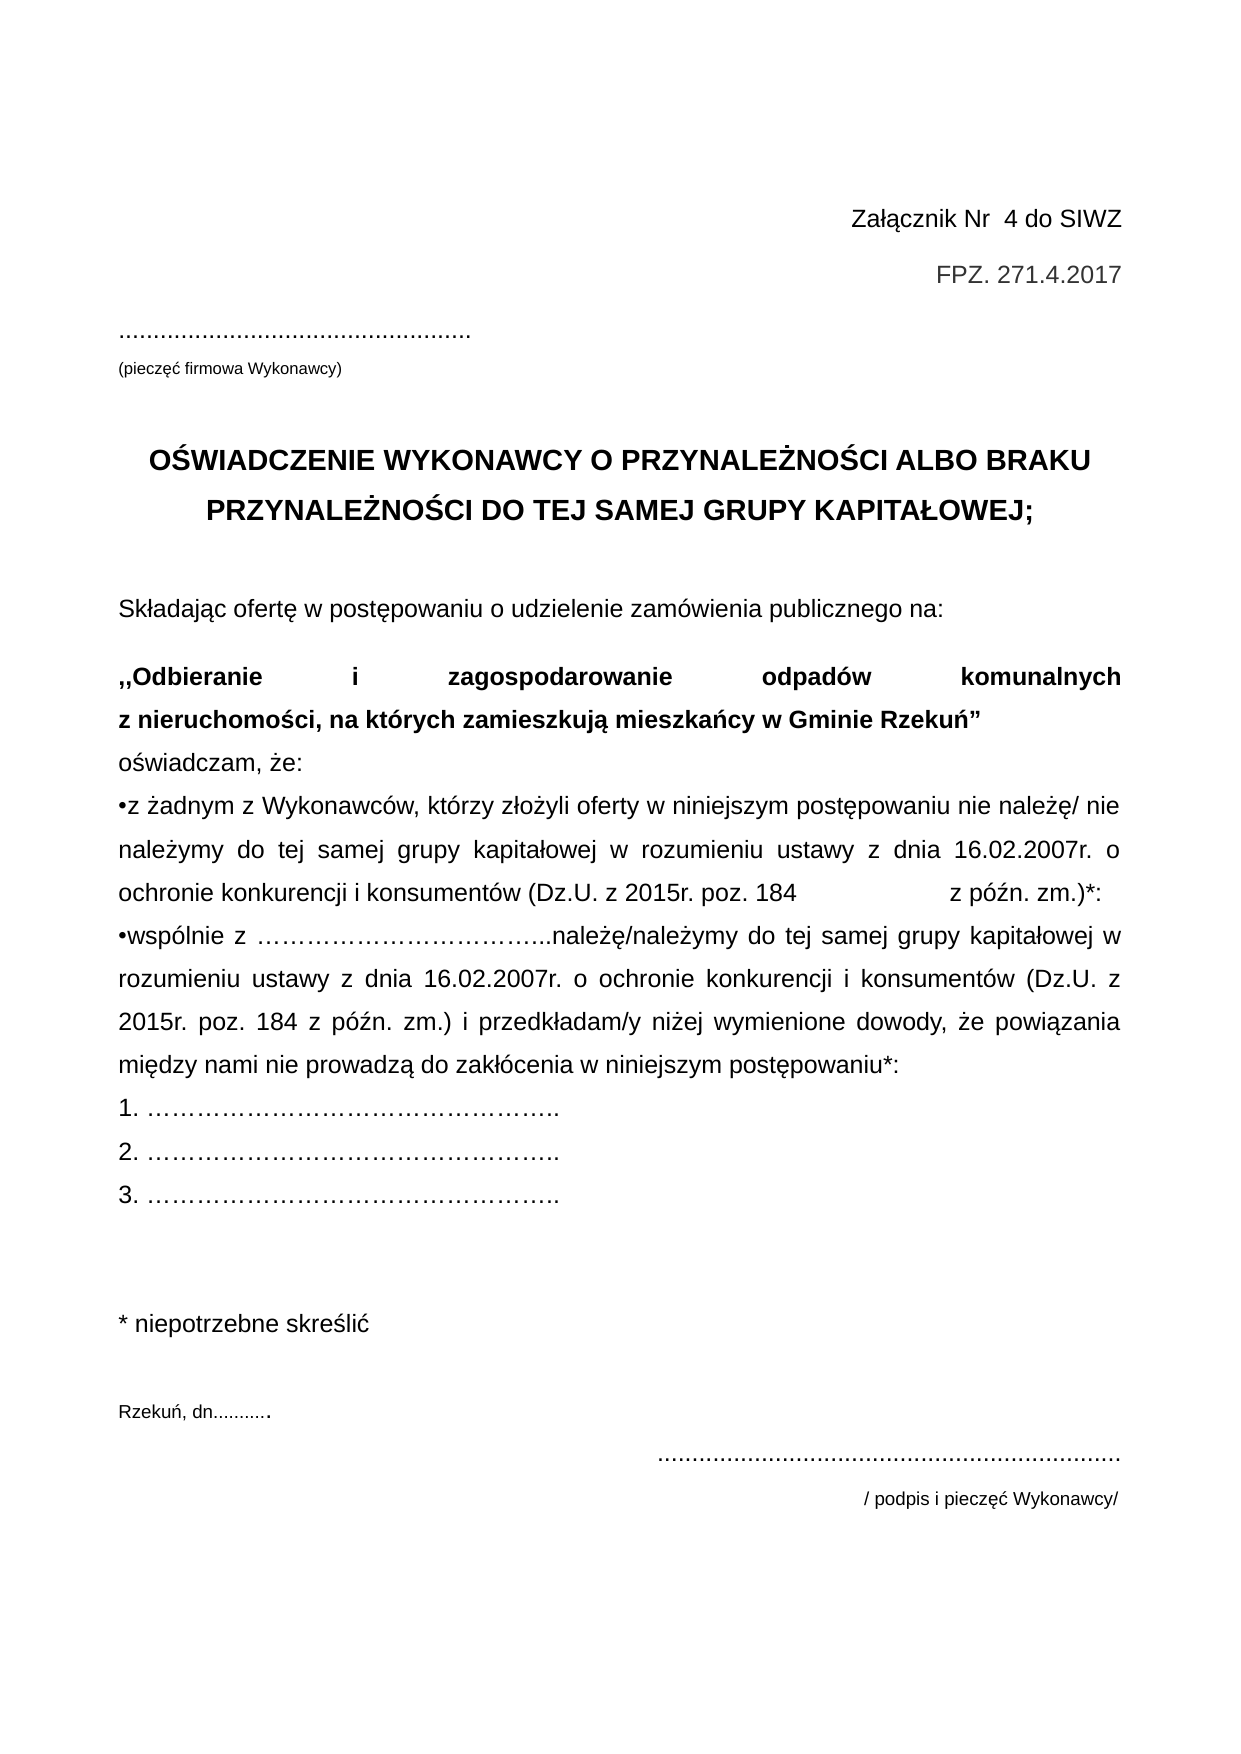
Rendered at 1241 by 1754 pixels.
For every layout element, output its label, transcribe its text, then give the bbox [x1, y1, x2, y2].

list 2. ………………………………………….. [118, 1137, 1122, 1165]
title Załącznik Nr 4 do SIWZ [118, 204, 1122, 233]
text ................................................... [118, 315, 1122, 344]
list z żadnym z Wykonawców, którzy złożyli oferty w niniejszym postępowaniu nie należę/ nie należymy do tej samej grupy kapitałowej w rozumieniu ustawy z dnia 16.02.2007r. o ochronie konkurencji i konsumentów (Dz.U. z 2015r. poz. 184 z późn. zm.)*: [118, 791, 1122, 906]
text / podpis i pieczęć Wykonawcy/ [118, 1482, 1122, 1510]
list OŚWIADCZENIE WYKONAWCY O PRZYNALEŻNOŚCI ALBO BRAKU PRZYNALEŻNOŚCI DO TEJ SAMEJ GRUPY KAPITAŁOWEJ; [118, 443, 1122, 527]
text ,,Odbieranie i zagospodarowanie odpadów komunalnych z nieruchomości, na których zamieszkują mieszkańcy w Gminie Rzekuń” [118, 662, 1122, 734]
text Składając ofertę w postępowaniu o udzielenie zamówienia publicznego na: [118, 594, 1122, 623]
text ................................................................... [118, 1438, 1122, 1467]
text oświadczam, że: [118, 748, 1122, 777]
text * niepotrzebne skreślić [118, 1309, 1122, 1338]
list 3. ………………………………………….. [118, 1180, 1122, 1208]
text Rzekuń, dn........... [118, 1395, 1122, 1424]
list 1. ………………………………………….. [118, 1093, 1122, 1122]
text (pieczęć firmowa Wykonawcy) [118, 358, 1122, 378]
list wspólnie z ……………………………...należę/należymy do tej samej grupy kapitałowej w rozumieniu ustawy z dnia 16.02.2007r. o ochronie konkurencji i konsumentów (Dz.U. z 2015r. poz. 184 z późn. zm.) i przedkładam/y niżej wymienione dowody, że powiązania między nami nie prowadzą do zakłócenia w niniejszym postępowaniu*: [118, 921, 1122, 1079]
text FPZ. 271.4.2017 [118, 260, 1122, 288]
